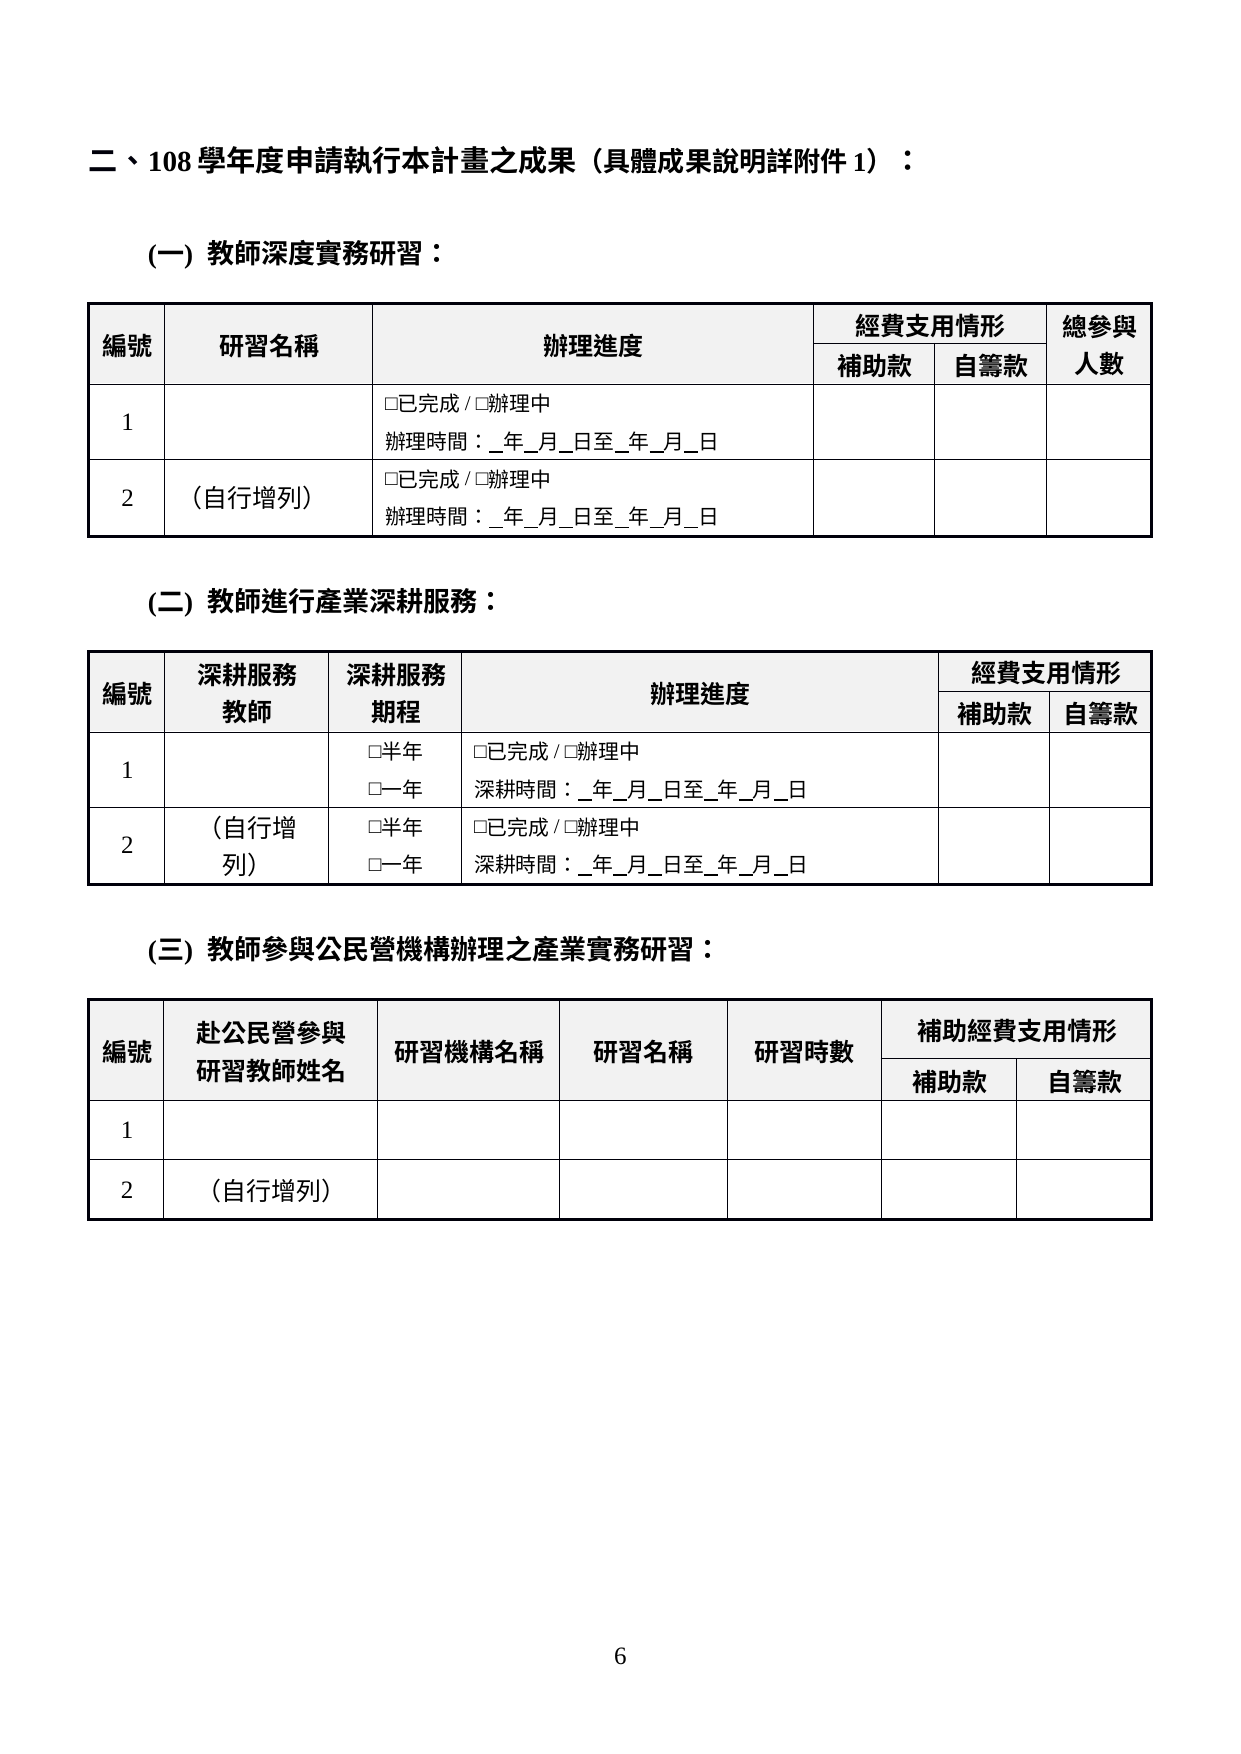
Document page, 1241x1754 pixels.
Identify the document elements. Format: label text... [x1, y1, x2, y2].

table_header 研習機構名稱 [378, 1001, 559, 1100]
table_cell [378, 1160, 559, 1218]
table_cell 1 [90, 385, 164, 459]
table_cell 1 [90, 733, 164, 807]
table_cell 自籌款 [935, 344, 1046, 383]
table_cell [939, 808, 1049, 882]
table_cell □已完成 / □辦理中 深耕時間： 年 月 日至 年 月 日 [462, 733, 938, 807]
table_cell 補助款 [882, 1059, 1016, 1100]
table_cell [728, 1101, 881, 1159]
table_header 總參與人數 [1047, 305, 1150, 383]
table_cell [728, 1160, 881, 1218]
table_cell [165, 385, 372, 459]
table_cell （自行增列） [165, 808, 328, 882]
table_cell [882, 1160, 1016, 1218]
table_cell [164, 1101, 377, 1159]
table_cell □半年 □一年 [329, 808, 461, 882]
table_cell 自籌款 [1017, 1059, 1150, 1100]
list 108學年度申請執行本計畫之成果（具體成果說明詳附件1）： [89, 115, 1152, 190]
table_header 研習名稱 [560, 1001, 727, 1100]
table_header 深耕服務 教師 [165, 653, 328, 731]
table_header 赴公民營參與 研習教師姓名 [164, 1001, 377, 1100]
table_cell [1017, 1101, 1150, 1159]
table_header 編號 [90, 305, 164, 383]
table_cell □已完成 / □辦理中 辦理時間： 年 月 日至 年 月 日 [373, 385, 813, 459]
table_header 研習名稱 [165, 305, 372, 383]
table_cell [814, 385, 934, 459]
table_cell □已完成 / □辦理中 辦理時間： 年 月 日至 年 月 日 [373, 460, 813, 534]
table_cell [882, 1101, 1016, 1159]
table_cell （自行增列） [164, 1160, 377, 1218]
table_header 補助經費支用情形 [882, 1001, 1150, 1058]
table_header 深耕服務期程 [329, 653, 461, 731]
table_header 經費支用情形 [939, 653, 1150, 691]
table_cell [378, 1101, 559, 1159]
table_header 辦理進度 [462, 653, 938, 731]
table_cell 2 [90, 460, 164, 534]
table_header 經費支用情形 [814, 305, 1046, 343]
table_header 研習時數 [728, 1001, 881, 1100]
table_cell （自行增列） [165, 460, 372, 534]
list 教師進行產業深耕服務： [148, 556, 1152, 631]
table_cell [1050, 733, 1150, 807]
table_cell □已完成 / □辦理中 深耕時間： 年 月 日至 年 月 日 [462, 808, 938, 882]
table_cell [814, 460, 934, 534]
table_cell □半年 □一年 [329, 733, 461, 807]
table_cell [560, 1160, 727, 1218]
table_cell 補助款 [939, 692, 1049, 731]
table_header 編號 [90, 653, 164, 731]
table_cell [935, 385, 1046, 459]
table_cell [939, 733, 1049, 807]
table_header 辦理進度 [373, 305, 813, 383]
list 教師深度實務研習： [148, 208, 1152, 283]
table_cell 補助款 [814, 344, 934, 383]
table_cell [165, 733, 328, 807]
table_cell [1047, 460, 1150, 534]
table_cell [1050, 808, 1150, 882]
list 教師參與公民營機構辦理之產業實務研習： [148, 904, 1152, 979]
table_cell 2 [90, 1160, 163, 1218]
table_cell 自籌款 [1050, 692, 1150, 731]
table_cell 2 [90, 808, 164, 882]
table_header 編號 [90, 1001, 163, 1100]
table_cell [1047, 385, 1150, 459]
table_cell 1 [90, 1101, 163, 1159]
table_cell [1017, 1160, 1150, 1218]
table_cell [935, 460, 1046, 534]
table_cell [560, 1101, 727, 1159]
